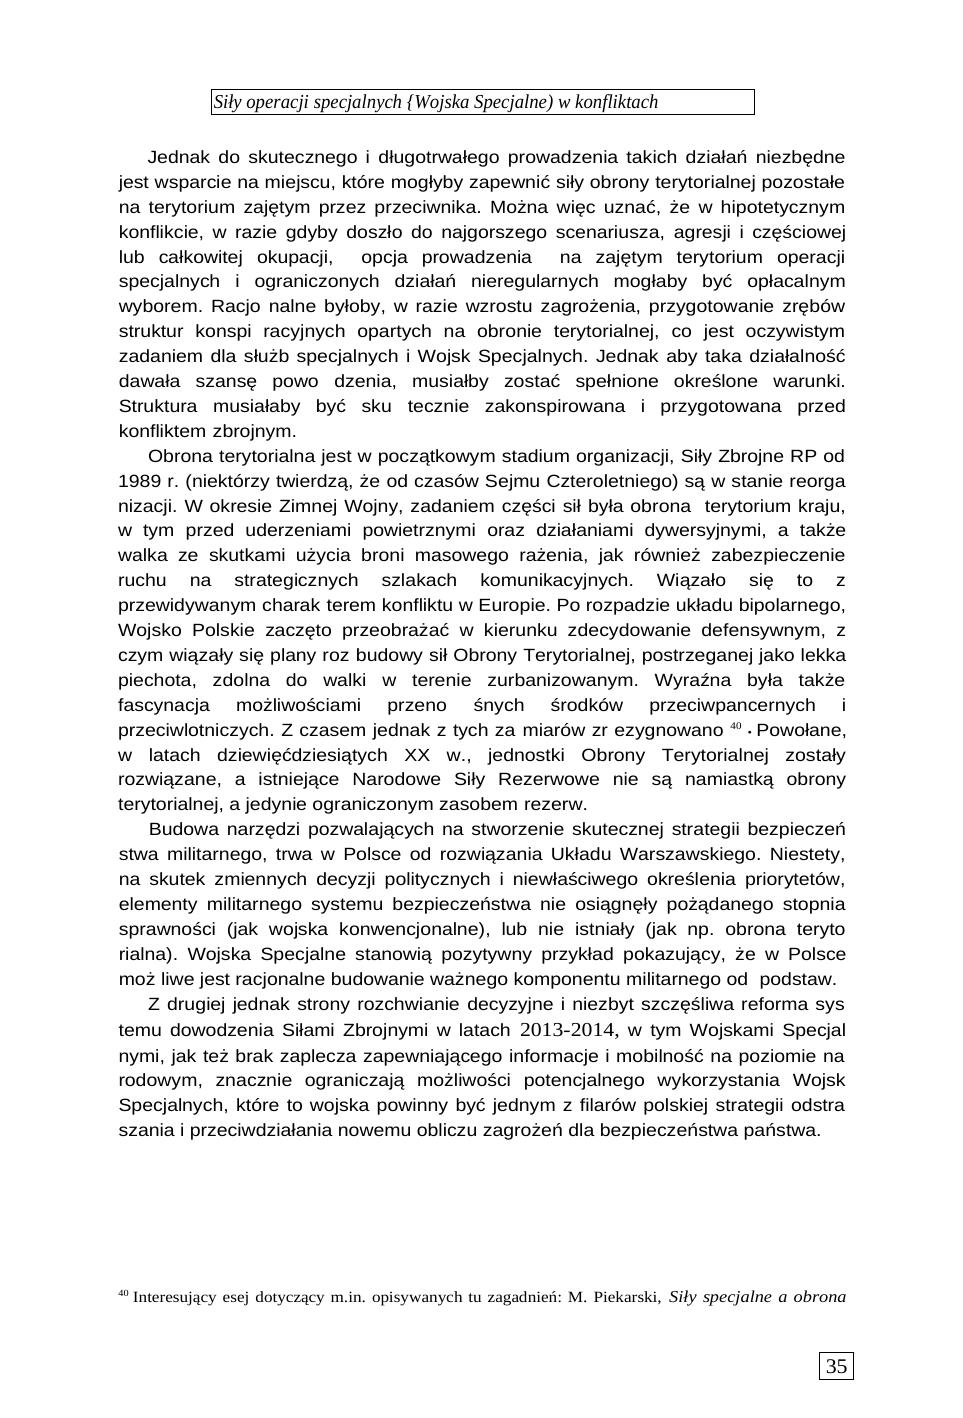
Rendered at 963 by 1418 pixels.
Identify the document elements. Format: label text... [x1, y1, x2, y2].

text Budowa narzędzi pozwalających na stworzenie skutecznej strategii bezpieczeń­ stwa militarnego, trwa w Polsce od rozwiązania Układu Warszawskiego. Niestety, na skutek zmiennych decyzji politycznych i niewłaściwego określenia priorytetów, elementy militarnego systemu bezpieczeństwa nie osiągnęły pożądanego stopnia sprawności (jak wojska konwencjonalne), lub nie istniały (jak np. obrona teryto­ rialna). Wojska Specjalne stanowią pozytywny przykład pokazujący, że w Polsce moż­ liwe jest racjonalne budowanie ważnego komponentu militarnego od podstaw. [118, 819, 847, 989]
text Z drugiej jednak strony rozchwianie decyzyjne i niezbyt szczęśliwa reforma sys­ temu dowodzenia Siłami Zbrojnymi w latach 2013-2014, w tym Wojskami Specjal­ nymi, jak też brak zaplecza zapewniającego informacje i mobilność na poziomie na­ rodowym, znacznie ograniczają możliwości potencjalnego wykorzystania Wojsk Specjalnych, które to wojska powinny być jednym z filarów polskiej strategii odstra­ szania i przeciwdziałania nowemu obliczu zagrożeń dla bezpieczeństwa państwa. [118, 993, 846, 1140]
text Obrona terytorialna jest w początkowym stadium organizacji, Siły Zbrojne RP od 1989 r. (niektórzy twierdzą, że od czasów Sejmu Czteroletniego) są w stanie reorga­ nizacji. W okresie Zimnej Wojny, zadaniem części sił była obrona terytorium kraju, w tym przed uderzeniami powietrznymi oraz działaniami dywersyjnymi, a także walka ze skutkami użycia broni masowego rażenia, jak również zabezpieczenie ruchu na strategicznych szlakach komunikacyjnych. Wiązało się to z przewidywanym charak­ terem konfliktu w Europie. Po rozpadzie układu bipolarnego, Wojsko Polskie zaczęto przeobrażać w kierunku zdecydowanie defensywnym, z czym wiązały się plany roz­ budowy sił Obrony Terytorialnej, postrzeganej jako lekka piechota, zdolna do walki w terenie zurbanizowanym. Wyraźna była także fascynacja możliwościami przeno­ śnych środków przeciwpancernych i przeciwlotniczych. Z czasem jednak z tych za­ miarów zr ezygnowano 40 • Powołane, w latach dziewięćdziesiątych XX w., jednostki Obrony Terytorialnej zostały rozwiązane, a istniejące Narodowe Siły Rezerwowe nie są namiastką obrony terytorialnej, a jedynie ograniczonym zasobem rezerw. [118, 446, 847, 814]
text Jednak do skutecznego i długotrwałego prowadzenia takich działań niezbędne jest wsparcie na miejscu, które mogłyby zapewnić siły obrony terytorialnej pozostałe na terytorium zajętym przez przeciwnika. Można więc uznać, że w hipotetycznym konflikcie, w razie gdyby doszło do najgorszego scenariusza, agresji i częściowej lub całkowitej okupacji, opcja prowadzenia na zajętym terytorium operacji specjalnych i ograniczonych działań nieregularnych mogłaby być opłacalnym wyborem. Racjo­ nalne byłoby, w razie wzrostu zagrożenia, przygotowanie zrębów struktur konspi­ racyjnych opartych na obronie terytorialnej, co jest oczywistym zadaniem dla służb specjalnych i Wojsk Specjalnych. Jednak aby taka działalność dawała szansę powo­ dzenia, musiałby zostać spełnione określone warunki. Struktura musiałaby być sku­ tecznie zakonspirowana i przygotowana przed konfliktem zbrojnym. [118, 147, 846, 441]
text 40 Interesujący esej dotyczący m.in. opisywanych tu zagadnień: M. Piekarski, Siły specjalne a obrona [118, 1287, 847, 1306]
